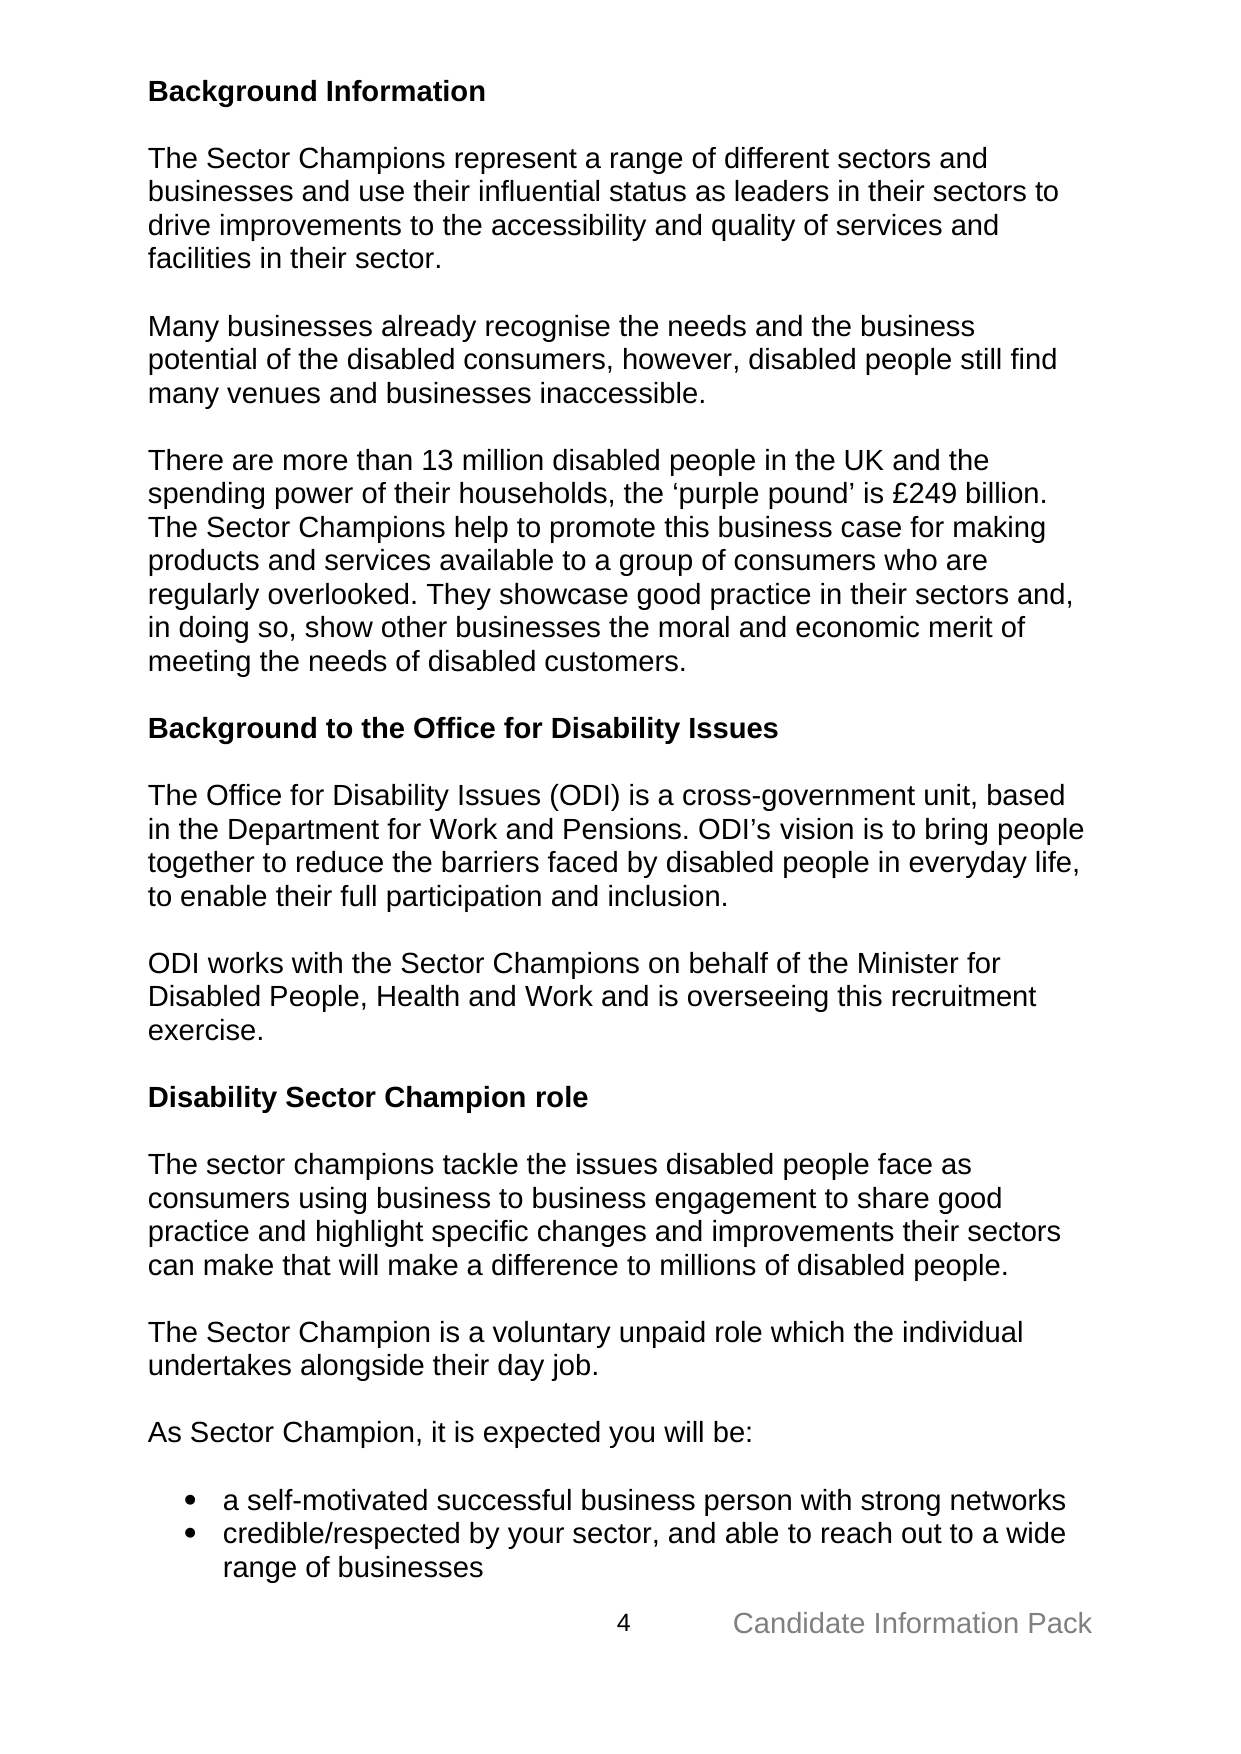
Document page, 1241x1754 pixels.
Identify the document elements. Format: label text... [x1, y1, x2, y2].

text As Sector Champion, it is expected you will be: [148, 1416, 1092, 1449]
text The Sector Champions represent a range of different sectors and businesses and use their influential status as leaders in their sectors to drive improvements to the accessibility and quality of services and facilities in their sector. [148, 141, 1092, 275]
text There are more than 13 million disabled people in the UK and the spending power of their households, the ‘purple pound’ is £249 billion. The Sector Champions help to promote this business case for making products and services available to a group of consumers who are regularly overlooked. They showcase good practice in their sectors and, in doing so, show other businesses the moral and economic merit of meeting the needs of disabled customers. [148, 443, 1092, 678]
text The sector champions tackle the issues disabled people face as consumers using business to business engagement to share good practice and highlight specific changes and improvements their sectors can make that will make a difference to millions of disabled people. [148, 1147, 1092, 1281]
text The Sector Champion is a voluntary unpaid role which the individual undertakes alongside their day job. [148, 1315, 1092, 1382]
list a self-motivated successful business person with strong networks [185, 1483, 1092, 1516]
subtitle Background to the Office for Disability Issues [148, 711, 1092, 745]
subtitle Disability Sector Champion role [148, 1080, 1092, 1114]
list credible/respected by your sector, and able to reach out to a wide range of businesses [185, 1516, 1092, 1584]
text The Office for Disability Issues (ODI) is a cross-government unit, based in the Department for Work and Pensions. ODI’s vision is to bring people together to reduce the barriers faced by disabled people in everyday life, to enable their full participation and inclusion. [148, 778, 1092, 912]
text ODI works with the Sector Champions on behalf of the Minister for Disabled People, Health and Work and is overseeing this recruitment exercise. [148, 946, 1092, 1047]
subtitle Background Information [148, 74, 1092, 107]
text Many businesses already recognise the needs and the business potential of the disabled consumers, however, disabled people still find many venues and businesses inaccessible. [148, 309, 1092, 409]
